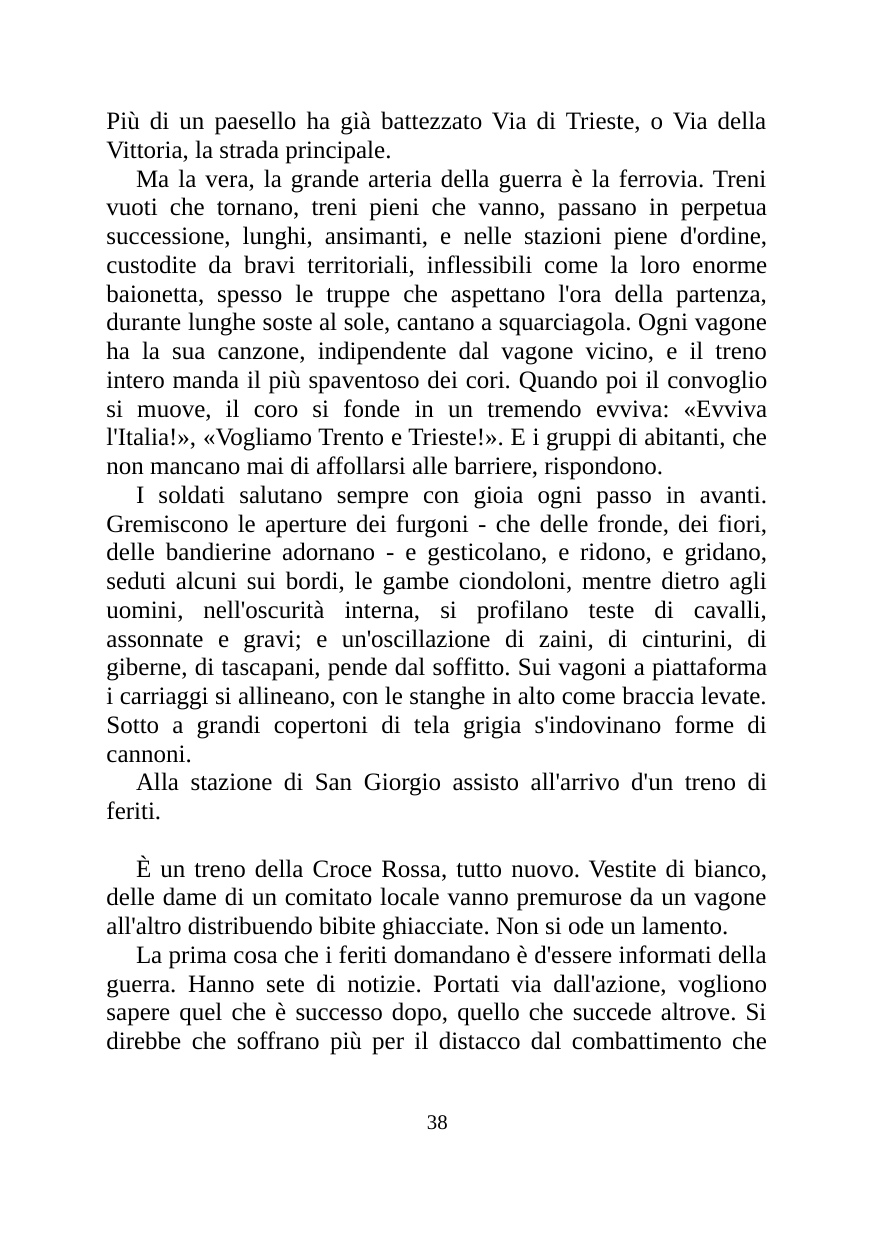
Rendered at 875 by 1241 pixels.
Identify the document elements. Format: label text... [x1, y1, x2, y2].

text Ma la vera, la grande arteria della guerra è la ferrovia. Treni vuoti che tornano, treni pieni che vanno, passano in perpetua successione, lunghi, ansimanti, e nelle stazioni piene d'ordine, custodite da bravi territoriali, inflessibili come la loro enorme baionetta, spesso le truppe che aspettano l'ora della partenza, durante lunghe soste al sole, cantano a squarciagola. Ogni vagone ha la sua canzone, indipendente dal vagone vicino, e il treno intero manda il più spaventoso dei cori. Quando poi il convoglio si muove, il coro si fonde in un tremendo evviva: «Evviva l'Italia!», «Vogliamo Trento e Trieste!». E i gruppi di abitanti, che non mancano mai di affollarsi alle barriere, rispondono. [106, 164, 768, 480]
text Alla stazione di San Giorgio assisto all'arrivo d'un treno di feriti. [106, 767, 768, 825]
text Più di un paesello ha già battezzato Via di Trieste, o Via della Vittoria, la strada principale. [106, 106, 768, 164]
text La prima cosa che i feriti domandano è d'essere informati della guerra. Hanno sete di notizie. Portati via dall'azione, vogliono sapere quel che è successo dopo, quello che succede altrove. Si direbbe che soffrano più per il distacco dal combattimento che [106, 940, 768, 1055]
text I soldati salutano sempre con gioia ogni passo in avanti. Gremiscono le aperture dei furgoni - che delle fronde, dei fiori, delle bandierine adornano - e gesticolano, e ridono, e gridano, seduti alcuni sui bordi, le gambe ciondoloni, mentre dietro agli uomini, nell'oscurità interna, si profilano teste di cavalli, assonnate e gravi; e un'oscillazione di zaini, di cinturini, di giberne, di tascapani, pende dal soffitto. Sui vagoni a piattaforma i carriaggi si allineano, con le stanghe in alto come braccia levate. Sotto a grandi copertoni di tela grigia s'indovinano forme di cannoni. [106, 480, 768, 767]
text È un treno della Croce Rossa, tutto nuovo. Vestite di bianco, delle dame di un comitato locale vanno premurose da un vagone all'altro distribuendo bibite ghiacciate. Non si ode un lamento. [106, 854, 768, 940]
